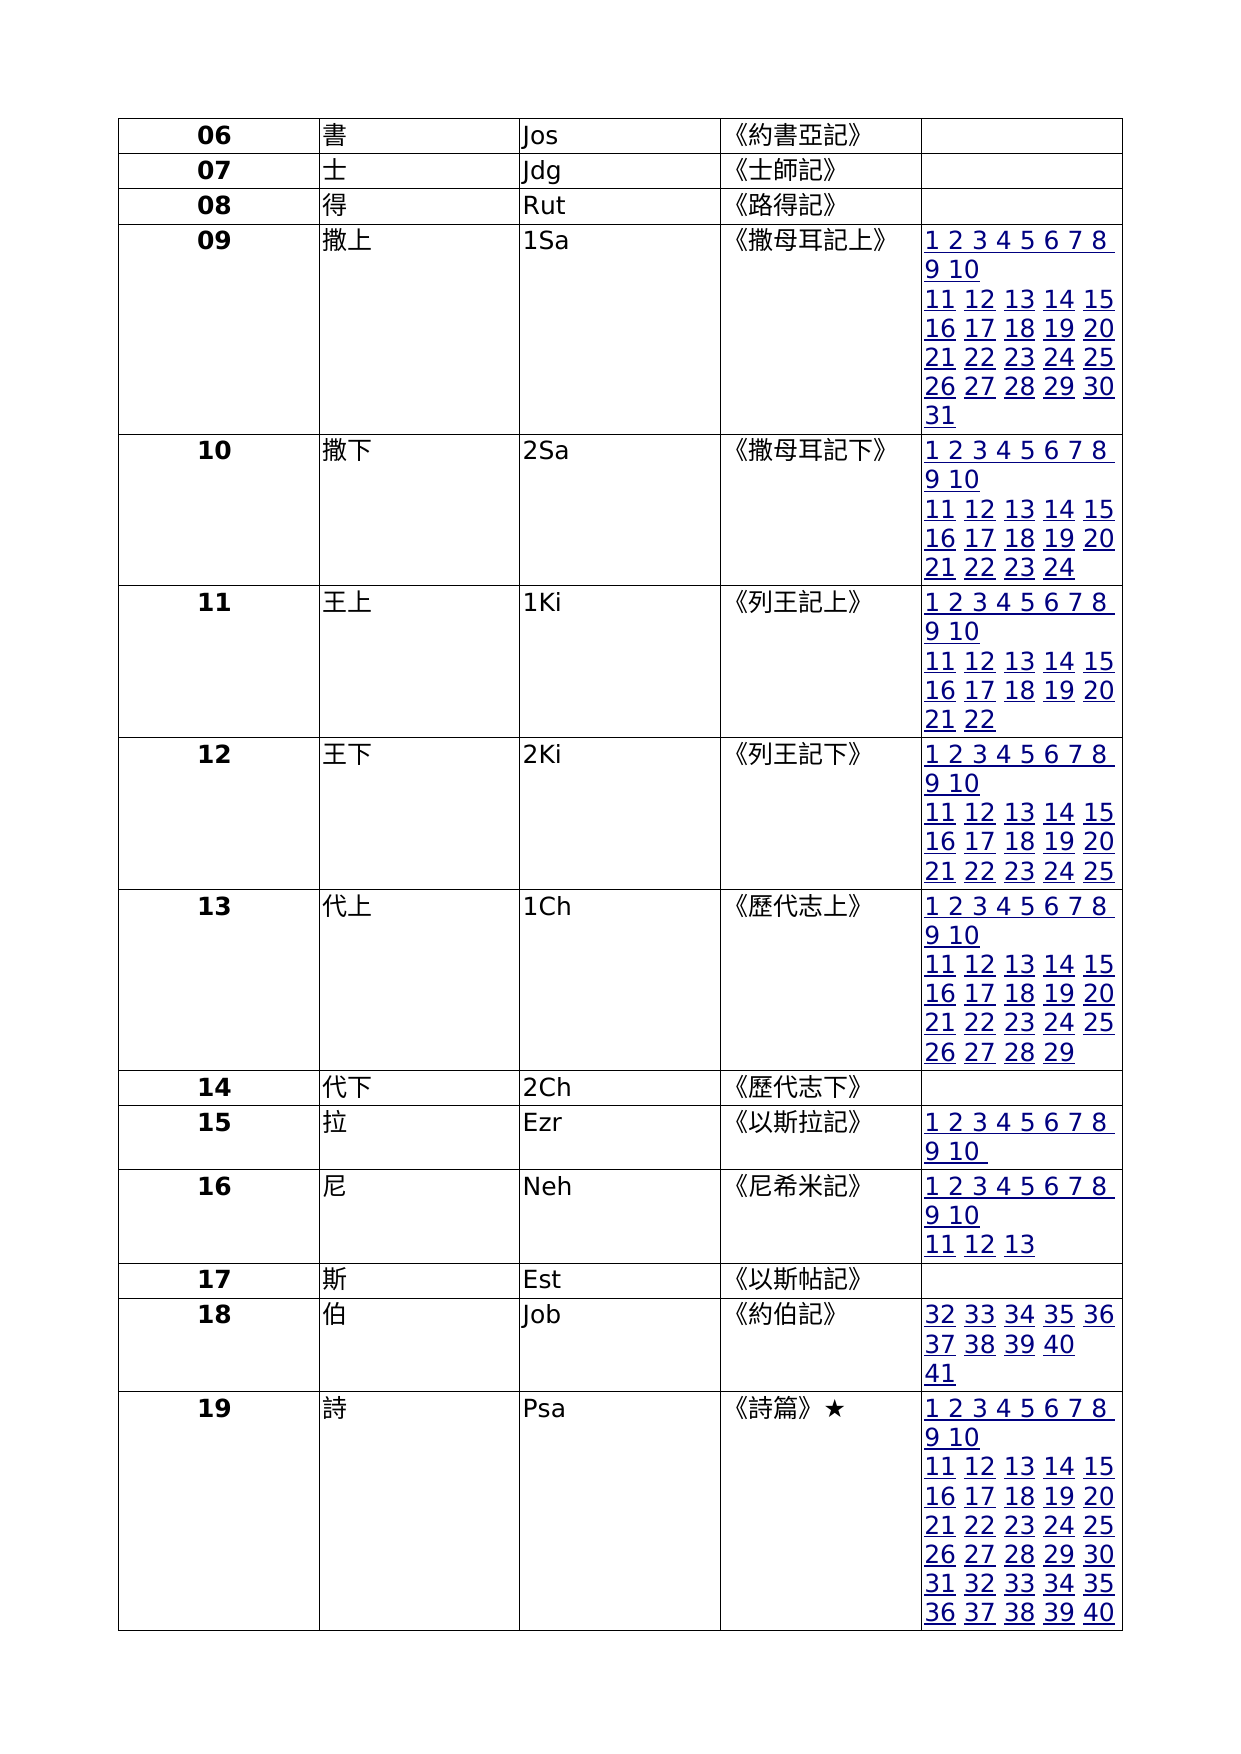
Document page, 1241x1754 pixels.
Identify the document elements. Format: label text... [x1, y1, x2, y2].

table_cell [922, 119, 1122, 153]
table_cell 拉 [320, 1106, 519, 1169]
table_cell 1 2 3 4 5 6 7 8 9 10 [922, 1106, 1122, 1169]
table_cell 撒上 [320, 225, 519, 433]
table_cell 2Sa [520, 435, 720, 585]
table_cell 15 [119, 1106, 319, 1169]
table_cell 《約伯記》 [721, 1299, 921, 1391]
table_cell 1 2 3 4 5 6 7 8 9 10 11 12 13 14 15 16 17 18 19 20 21 22 23 24 [922, 435, 1122, 585]
table_cell 《詩篇》★ [721, 1392, 921, 1630]
table_cell 書 [320, 119, 519, 153]
table_cell 斯 [320, 1264, 519, 1298]
table_cell 《撒母耳記下》 [721, 435, 921, 585]
table_cell 《以斯帖記》 [721, 1264, 921, 1298]
table_cell 《路得記》 [721, 189, 921, 223]
table_cell 《歷代志上》 [721, 890, 921, 1070]
table_cell 1Ch [520, 890, 720, 1070]
table_cell Neh [520, 1170, 720, 1263]
table_cell 2Ch [520, 1071, 720, 1105]
table_cell 詩 [320, 1392, 519, 1630]
table_cell 《以斯拉記》 [721, 1106, 921, 1169]
table_cell [922, 154, 1122, 188]
table_cell 18 [119, 1299, 319, 1391]
table_cell 士 [320, 154, 519, 188]
table_cell 16 [119, 1170, 319, 1263]
table_cell 《列王記下》 [721, 738, 921, 889]
table_cell Job [520, 1299, 720, 1391]
table_cell 伯 [320, 1299, 519, 1391]
table_cell 1 2 3 4 5 6 7 8 9 10 11 12 13 14 15 16 17 18 19 20 21 22 23 24 25 26 27 28 29 30 31 [922, 225, 1122, 433]
table_cell 32 33 34 35 36 37 38 39 40 41 [922, 1299, 1122, 1391]
table_cell 10 [119, 435, 319, 585]
table_cell 代上 [320, 890, 519, 1070]
table_cell Jos [520, 119, 720, 153]
table_cell 《約書亞記》 [721, 119, 921, 153]
table_cell 王下 [320, 738, 519, 889]
table_cell 1 2 3 4 5 6 7 8 9 10 11 12 13 14 15 16 17 18 19 20 21 22 23 24 25 [922, 738, 1122, 889]
table_cell 13 [119, 890, 319, 1070]
table_cell 11 [119, 586, 319, 737]
table_cell 1 2 3 4 5 6 7 8 9 10 11 12 13 [922, 1170, 1122, 1263]
table_cell 14 [119, 1071, 319, 1105]
table_cell 09 [119, 225, 319, 433]
table_cell Rut [520, 189, 720, 223]
table_cell 2Ki [520, 738, 720, 889]
table_cell 08 [119, 189, 319, 223]
table_cell 1Ki [520, 586, 720, 737]
table_cell 《撒母耳記上》 [721, 225, 921, 433]
table_cell Ezr [520, 1106, 720, 1169]
table_cell 《歷代志下》 [721, 1071, 921, 1105]
table_cell Jdg [520, 154, 720, 188]
table_cell 07 [119, 154, 319, 188]
table_cell 代下 [320, 1071, 519, 1105]
table_cell 1Sa [520, 225, 720, 433]
table_cell 1 2 3 4 5 6 7 8 9 10 11 12 13 14 15 16 17 18 19 20 21 22 23 24 25 26 27 28 29 30 31 32 33 34 35 36 37 38 39 40 [922, 1392, 1122, 1630]
table_cell 06 [119, 119, 319, 153]
table_cell 《列王記上》 [721, 586, 921, 737]
table_cell 《尼希米記》 [721, 1170, 921, 1263]
table_cell Psa [520, 1392, 720, 1630]
table_cell 《士師記》 [721, 154, 921, 188]
table_cell 得 [320, 189, 519, 223]
table_cell 17 [119, 1264, 319, 1298]
table_cell Est [520, 1264, 720, 1298]
table_cell [922, 1071, 1122, 1105]
table_cell 1 2 3 4 5 6 7 8 9 10 11 12 13 14 15 16 17 18 19 20 21 22 [922, 586, 1122, 737]
table_cell 1 2 3 4 5 6 7 8 9 10 11 12 13 14 15 16 17 18 19 20 21 22 23 24 25 26 27 28 29 [922, 890, 1122, 1070]
table_cell 撒下 [320, 435, 519, 585]
table_cell 12 [119, 738, 319, 889]
table_cell 尼 [320, 1170, 519, 1263]
table_cell 19 [119, 1392, 319, 1630]
table_cell [922, 1264, 1122, 1298]
table_cell [922, 189, 1122, 223]
table_cell 王上 [320, 586, 519, 737]
